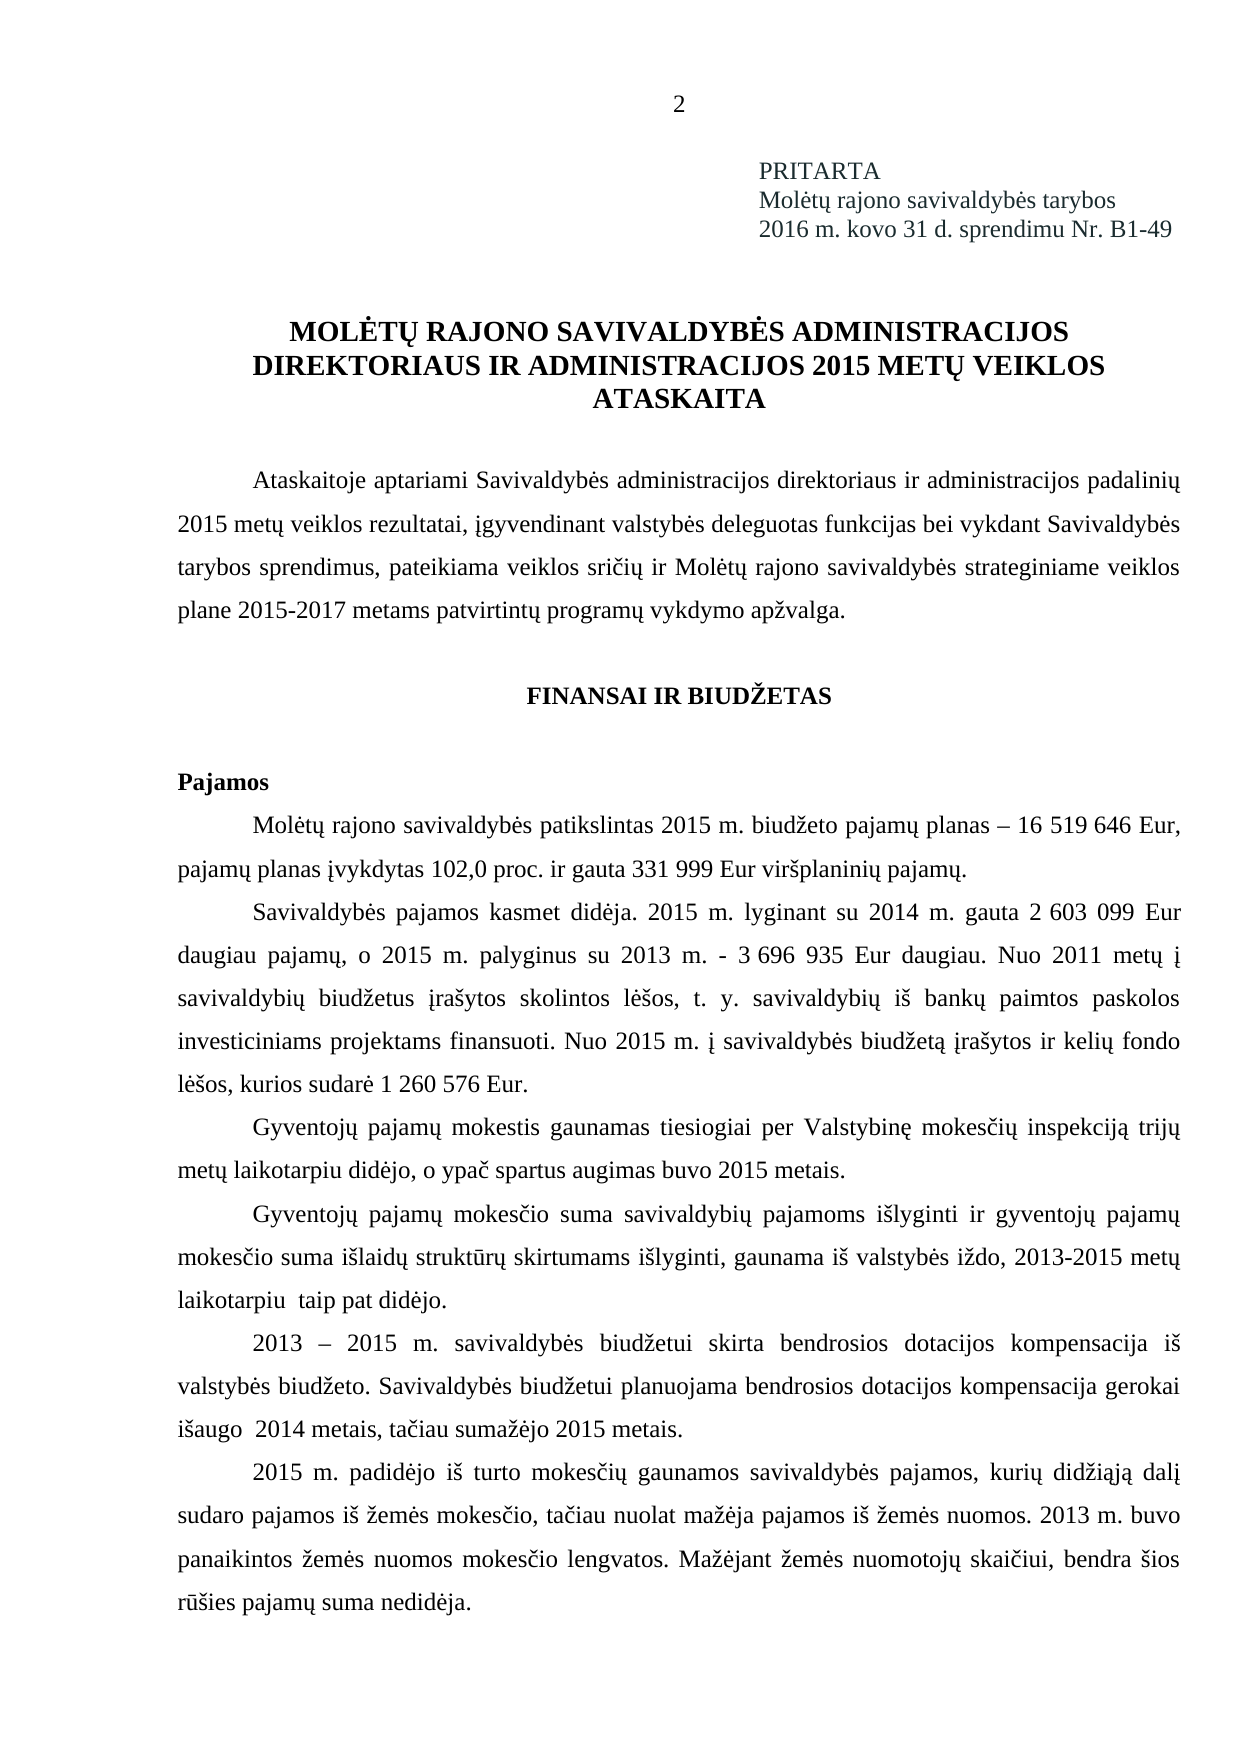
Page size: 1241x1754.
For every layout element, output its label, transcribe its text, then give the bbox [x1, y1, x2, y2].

text MOLĖTŲ RAJONO SAVIVALDYBĖS ADMINISTRACIJOS DIREKTORIAUS IR ADMINISTRACIJOS 2015 METŲ VEIKLOS ATASKAITA [177, 314, 1181, 415]
text Gyventojų pajamų mokesčio suma savivaldybių pajamoms išlyginti ir gyventojų pajamų mokesčio suma išlaidų struktūrų skirtumams išlyginti, gaunama iš valstybės iždo, 2013-2015 metų laikotarpiu taip pat didėjo. [177, 1199, 1181, 1314]
text FINANSAI IR BIUDŽETAS [177, 681, 1181, 710]
text Pajamos [177, 767, 1181, 796]
text Ataskaitoje aptariami Savivaldybės administracijos direktoriaus ir administracijos padalinių 2015 metų veiklos rezultatai, įgyvendinant valstybės deleguotas funkcijas bei vykdant Savivaldybės tarybos sprendimus, pateikiama veiklos sričių ir Molėtų rajono savivaldybės strateginiame veiklos plane 2015-2017 metams patvirtintų programų vykdymo apžvalga. [177, 466, 1181, 624]
text Molėtų rajono savivaldybės patikslintas 2015 m. biudžeto pajamų planas – 16 519 646 Eur, pajamų planas įvykdytas 102,0 proc. ir gauta 331 999 Eur viršplaninių pajamų. [177, 811, 1181, 882]
text PRITARTA Molėtų rajono savivaldybės tarybos 2016 m. kovo 31 d. sprendimu Nr. B1-49 [758, 156, 1181, 243]
text Savivaldybės pajamos kasmet didėja. 2015 m. lyginant su 2014 m. gauta 2 603 099 Eur daugiau pajamų, o 2015 m. palyginus su 2013 m. - 3 696 935 Eur daugiau. Nuo 2011 metų į savivaldybių biudžetus įrašytos skolintos lėšos, t. y. savivaldybių iš bankų paimtos paskolos investiciniams projektams finansuoti. Nuo 2015 m. į savivaldybės biudžetą įrašytos ir kelių fondo lėšos, kurios sudarė 1 260 576 Eur. [177, 897, 1181, 1098]
text 2013 – 2015 m. savivaldybės biudžetui skirta bendrosios dotacijos kompensacija iš valstybės biudžeto. Savivaldybės biudžetui planuojama bendrosios dotacijos kompensacija gerokai išaugo 2014 metais, tačiau sumažėjo 2015 metais. [177, 1328, 1181, 1443]
text Gyventojų pajamų mokestis gaunamas tiesiogiai per Valstybinę mokesčių inspekciją trijų metų laikotarpiu didėjo, o ypač spartus augimas buvo 2015 metais. [177, 1112, 1181, 1184]
text 2015 m. padidėjo iš turto mokesčių gaunamos savivaldybės pajamos, kurių didžiąją dalį sudaro pajamos iš žemės mokesčio, tačiau nuolat mažėja pajamos iš žemės nuomos. 2013 m. buvo panaikintos žemės nuomos mokesčio lengvatos. Mažėjant žemės nuomotojų skaičiui, bendra šios rūšies pajamų suma nedidėja. [177, 1457, 1181, 1616]
